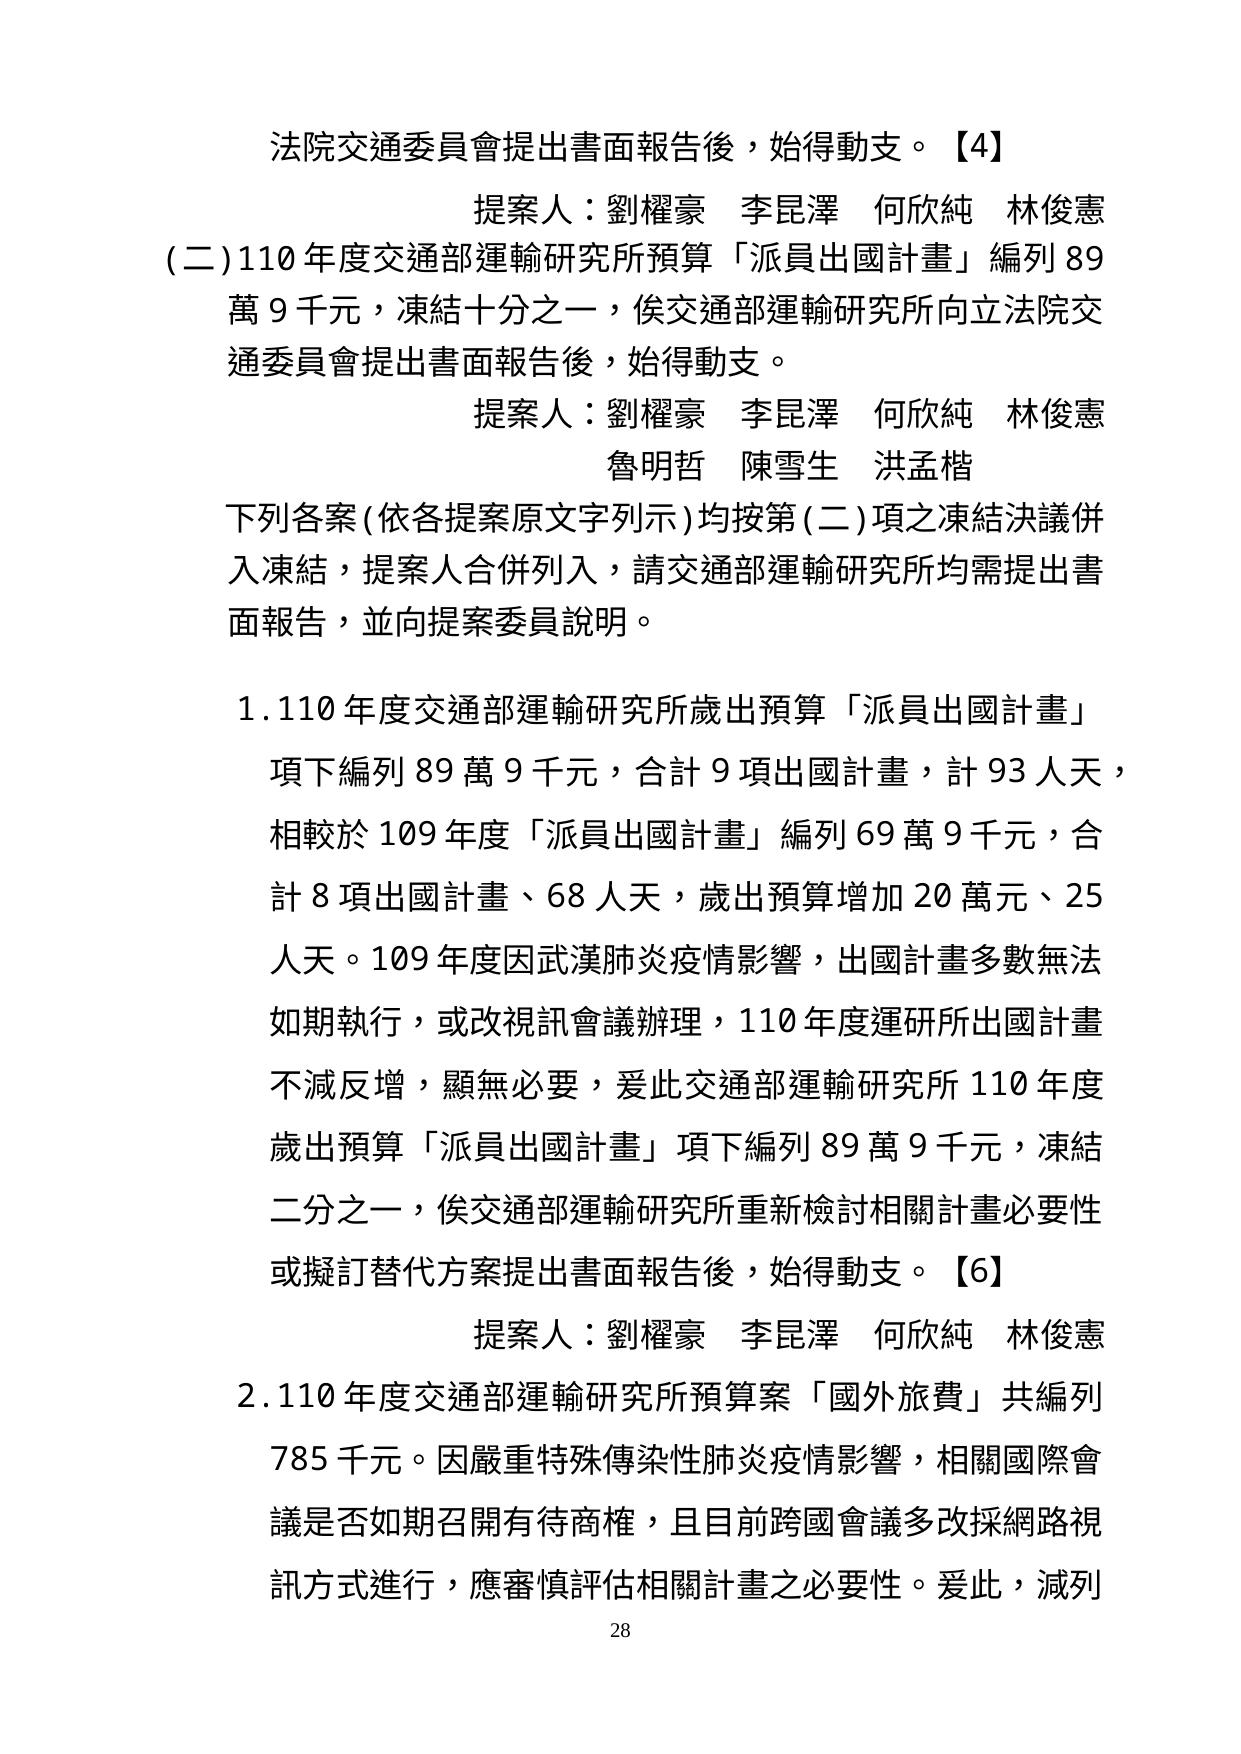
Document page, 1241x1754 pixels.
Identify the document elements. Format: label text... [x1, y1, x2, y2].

text 提案人：劉櫂豪 李昆澤 何欣純 林俊憲 [473, 166, 1117, 228]
text 3.110年度交通部運輸研究所歲出預算「運輸研究業務-基礎運輸研究計畫」項下「委辦費」編列780萬元，其中編列500萬元辦理以無人機探勘人車流動資訊之應用情境規劃與先導測試(1/3)-建立分年測試計畫，惟交通部國道或公路系統主要路口都設置監視設備以監控人車流動，適用於無人機之情境應為錄影監視設備無法到位之區域，以避免資源重複之情形，爰此交通部運輸研究所110年度歲出預算「運輸研究業務-基礎運輸研究計畫」項下「委辦費」編列780萬元，凍結100萬元，俟交通部運輸研究所就無人機之應用測試計畫規劃應用區域方案向立法院交通委員會提出書面報告後，始得動支。【4】 [236, 103, 1104, 166]
text (二)110年度交通部運輸研究所預算「派員出國計畫」編列89萬9千元，凍結十分之一，俟交通部運輸研究所向立法院交通委員會提出書面報告後，始得動支。 [161, 228, 1104, 384]
text 提案人：劉櫂豪 李昆澤 何欣純 林俊憲魯明哲 陳雪生 洪孟楷 [473, 384, 1117, 489]
text 2.110年度交通部運輸研究所預算案「國外旅費」共編列785千元。因嚴重特殊傳染性肺炎疫情影響，相關國際會議是否如期召開有待商榷，且目前跨國會議多改採網路視訊方式進行，應審慎評估相關計畫之必要性。爰此，減列 [236, 1353, 1104, 1603]
text 下列各案(依各提案原文字列示)均按第(二)項之凍結決議併入凍結，提案人合併列入，請交通部運輸研究所均需提出書面報告，並向提案委員說明。 [224, 489, 1104, 645]
text 1.110年度交通部運輸研究所歲出預算「派員出國計畫」項下編列89萬9千元，合計9項出國計畫，計93人天，相較於109年度「派員出國計畫」編列69萬9千元，合計8項出國計畫、68人天，歲出預算增加20萬元、25人天。109年度因武漢肺炎疫情影響，出國計畫多數無法如期執行，或改視訊會議辦理，110年度運研所出國計畫不減反增，顯無必要，爰此交通部運輸研究所110年度歲出預算「派員出國計畫」項下編列89萬9千元，凍結二分之一，俟交通部運輸研究所重新檢討相關計畫必要性或擬訂替代方案提出書面報告後，始得動支。【6】 [236, 666, 1104, 1291]
text 提案人：劉櫂豪 李昆澤 何欣純 林俊憲 [473, 1291, 1117, 1353]
